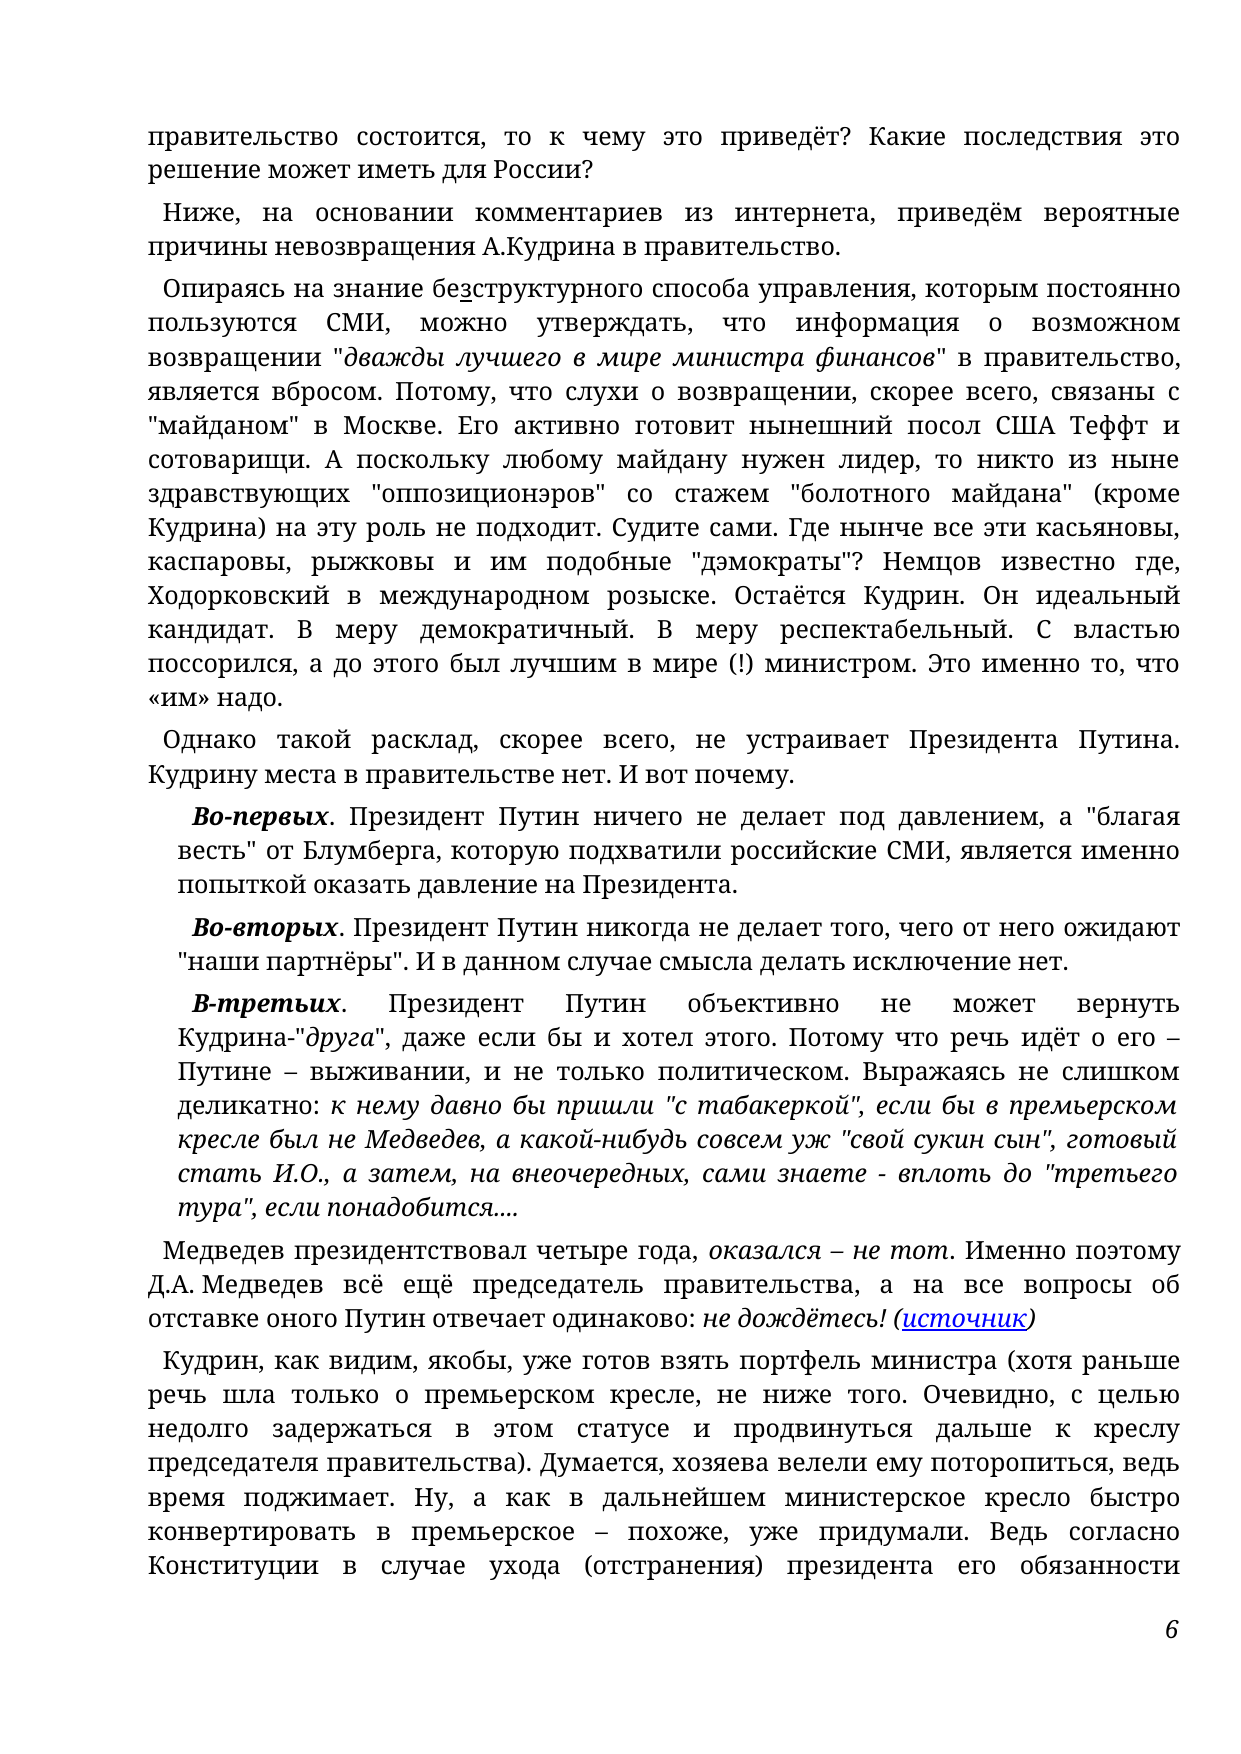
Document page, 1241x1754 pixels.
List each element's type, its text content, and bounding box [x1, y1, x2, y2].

text правительство состоится, то к чему это приведёт? Какие последствия это решение может иметь для России? [148, 118, 1181, 186]
text Во-первых. Президент Путин ничего не делает под давлением, а "благая весть" от Блумберга, которую подхватили российские СМИ, является именно попыткой оказать давление на Президента. [177, 799, 1181, 901]
text Кудрин, как видим, якобы, уже готов взять портфель министра (хотя раньше речь шла только о премьерском кресле, не ниже того. Очевидно, с целью недолго задержаться в этом статусе и продвинуться дальше к креслу председателя правительства). Думается, хозяева велели ему поторопиться, ведь время поджимает. Ну, а как в дальнейшем министерское кресло быстро конвертировать в премьерское – похоже, уже придумали. Ведь согласно Конституции в случае ухода (отстранения) президента его обязанности [148, 1343, 1181, 1581]
text В-третьих. Президент Путин объективно не может вернуть Кудрина-"друга", даже если бы и хотел этого. Потому что речь идёт о его – Путине – выживании, и не только политическом. Выражаясь не слишком деликатно: к нему давно бы пришли "с табакеркой", если бы в премьерском кресле был не Медведев, а какой-нибудь совсем уж "свой сукин сын", готовый стать И.О., а затем, на внеочередных, сами знаете - вплоть до "третьего тура", если понадобится.... [177, 986, 1181, 1224]
text Во-вторых. Президент Путин никогда не делает того, чего от него ожидают "наши партнёры". И в данном случае смысла делать исключение нет. [177, 909, 1181, 977]
text Медведев президентствовал четыре года, оказался – не тот. Именно поэтому Д.А. Медведев всё ещё председатель правительства, а на все вопросы об отставке оного Путин отвечает одинаково: не дождётесь! (источник) [148, 1232, 1181, 1334]
text Однако такой расклад, скорее всего, не устраивает Президента Путина. Кудрину места в правительстве нет. И вот почему. [148, 722, 1181, 790]
text Опираясь на знание безструктурного способа управления, которым постоянно пользуются СМИ, можно утверждать, что информация о возможном возвращении "дважды лучшего в мире министра финансов" в правительство, является вбросом. Потому, что слухи о возвращении, скорее всего, связаны с "майданом" в Москве. Его активно готовит нынешний посол США Теффт и сотоварищи. А поскольку любому майдану нужен лидер, то никто из ныне здравствующих "оппозиционэров" со стажем "болотного майдана" (кроме Кудрина) на эту роль не подходит. Судите сами. Где нынче все эти касьяновы, каспаровы, рыжковы и им подобные "дэмократы"? Немцов известно где, Ходорковский в международном розыске. Остаётся Кудрин. Он идеальный кандидат. В меру демократичный. В меру респектабельный. С властью поссорился, а до этого был лучшим в мире (!) министром. Это именно то, что «им» надо. [148, 271, 1181, 714]
text Ниже, на основании комментариев из интернета, приведём вероятные причины невозвращения А.Кудрина в правительство. [148, 194, 1181, 263]
